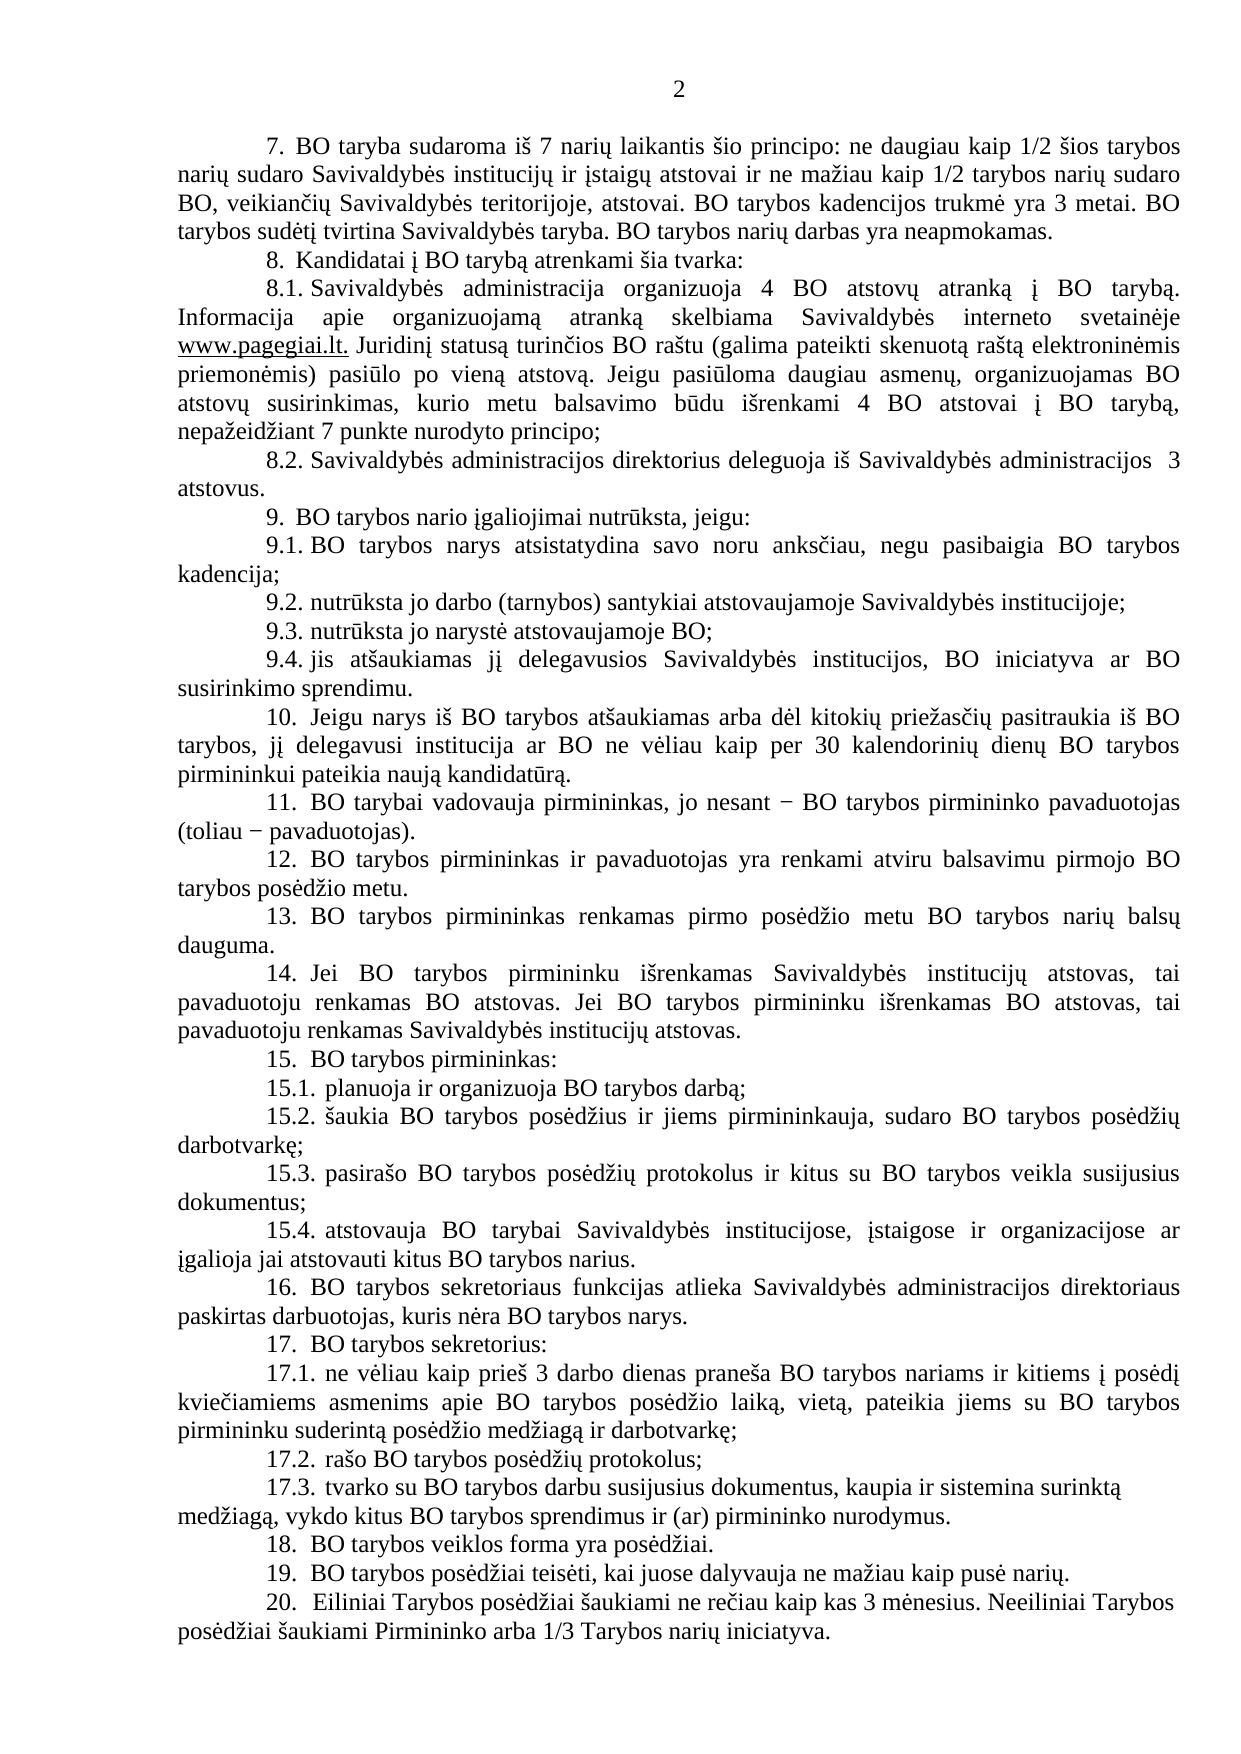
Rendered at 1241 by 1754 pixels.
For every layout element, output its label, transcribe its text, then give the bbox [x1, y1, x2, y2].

text 9. BO tarybos nario įgaliojimai nutrūksta, jeigu: [177, 502, 1181, 531]
text 15.2. šaukia BO tarybos posėdžius ir jiems pirmininkauja, sudaro BO tarybos posėdžių darbotvarkę; [177, 1102, 1181, 1159]
text 15.4. atstovauja BO tarybai Savivaldybės institucijose, įstaigose ir organizacijose ar įgalioja jai atstovauti kitus BO tarybos narius. [177, 1216, 1181, 1273]
text 17.2. rašo BO tarybos posėdžių protokolus; [177, 1444, 1181, 1473]
text 9.1. BO tarybos narys atsistatydina savo noru anksčiau, negu pasibaigia BO tarybos kadencija; [177, 531, 1181, 588]
text 9.2. nutrūksta jo darbo (tarnybos) santykiai atstovaujamoje Savivaldybės institucijoje; [177, 588, 1181, 617]
text 19. BO tarybos posėdžiai teisėti, kai juose dalyvauja ne mažiau kaip pusė narių. [177, 1558, 1181, 1587]
text 17. BO tarybos sekretorius: [177, 1330, 1181, 1359]
text 16. BO tarybos sekretoriaus funkcijas atlieka Savivaldybės administracijos direktoriaus paskirtas darbuotojas, kuris nėra BO tarybos narys. [177, 1273, 1181, 1330]
text 8.2. Savivaldybės administracijos direktorius deleguoja iš Savivaldybės administracijos 3 atstovus. [177, 445, 1181, 502]
text 15.1. planuoja ir organizuoja BO tarybos darbą; [177, 1073, 1181, 1102]
text 18. BO tarybos veiklos forma yra posėdžiai. [177, 1530, 1181, 1558]
text medžiagą, vykdo kitus BO tarybos sprendimus ir (ar) pirmininko nurodymus. [177, 1501, 1181, 1530]
text 10. Jeigu narys iš BO tarybos atšaukiamas arba dėl kitokių priežasčių pasitraukia iš BO tarybos, jį delegavusi institucija ar BO ne vėliau kaip per 30 kalendorinių dienų BO tarybos pirmininkui pateikia naują kandidatūrą. [177, 702, 1181, 788]
text 15.3. pasirašo BO tarybos posėdžių protokolus ir kitus su BO tarybos veikla susijusius dokumentus; [177, 1159, 1181, 1216]
text 15. BO tarybos pirmininkas: [177, 1045, 1181, 1073]
text 20. Eiliniai Tarybos posėdžiai šaukiami ne rečiau kaip kas 3 mėnesius. Neeiliniai Tarybos posėdžiai šaukiami Pirmininko arba 1/3 Tarybos narių iniciatyva. [177, 1587, 1181, 1644]
text 8. Kandidatai į BO tarybą atrenkami šia tvarka: [177, 246, 1181, 274]
text 13. BO tarybos pirmininkas renkamas pirmo posėdžio metu BO tarybos narių balsų dauguma. [177, 902, 1181, 959]
text 8.1. Savivaldybės administracija organizuoja 4 BO atstovų atranką į BO tarybą. Informacija apie organizuojamą atranką skelbiama Savivaldybės interneto svetainėje www.pagegiai.lt. Juridinį statusą turinčios BO raštu (galima pateikti skenuotą raštą elektroninėmis priemonėmis) pasiūlo po vieną atstovą. Jeigu pasiūloma daugiau asmenų, organizuojamas BO atstovų susirinkimas, kurio metu balsavimo būdu išrenkami 4 BO atstovai į BO tarybą, nepažeidžiant 7 punkte nurodyto principo; [177, 274, 1181, 445]
text 9.4. jis atšaukiamas jį delegavusios Savivaldybės institucijos, BO iniciatyva ar BO susirinkimo sprendimu. [177, 645, 1181, 702]
text 12. BO tarybos pirmininkas ir pavaduotojas yra renkami atviru balsavimu pirmojo BO tarybos posėdžio metu. [177, 845, 1181, 902]
text 17.1. ne vėliau kaip prieš 3 darbo dienas praneša BO tarybos nariams ir kitiems į posėdį kviečiamiems asmenims apie BO tarybos posėdžio laiką, vietą, pateikia jiems su BO tarybos pirmininku suderintą posėdžio medžiagą ir darbotvarkę; [177, 1359, 1181, 1444]
text 9.3. nutrūksta jo narystė atstovaujamoje BO; [177, 617, 1181, 645]
text 11. BO tarybai vadovauja pirmininkas, jo nesant − BO tarybos pirmininko pavaduotojas (toliau − pavaduotojas). [177, 788, 1181, 845]
text 7. BO taryba sudaroma iš 7 narių laikantis šio principo: ne daugiau kaip 1/2 šios tarybos narių sudaro Savivaldybės institucijų ir įstaigų atstovai ir ne mažiau kaip 1/2 tarybos narių sudaro BO, veikiančių Savivaldybės teritorijoje, atstovai. BO tarybos kadencijos trukmė yra 3 metai. BO tarybos sudėtį tvirtina Savivaldybės taryba. BO tarybos narių darbas yra neapmokamas. [177, 131, 1181, 246]
text 17.3. tvarko su BO tarybos darbu susijusius dokumentus, kaupia ir sistemina surinktą [177, 1473, 1181, 1501]
text 14. Jei BO tarybos pirmininku išrenkamas Savivaldybės institucijų atstovas, tai pavaduotoju renkamas BO atstovas. Jei BO tarybos pirmininku išrenkamas BO atstovas, tai pavaduotoju renkamas Savivaldybės institucijų atstovas. [177, 959, 1181, 1045]
